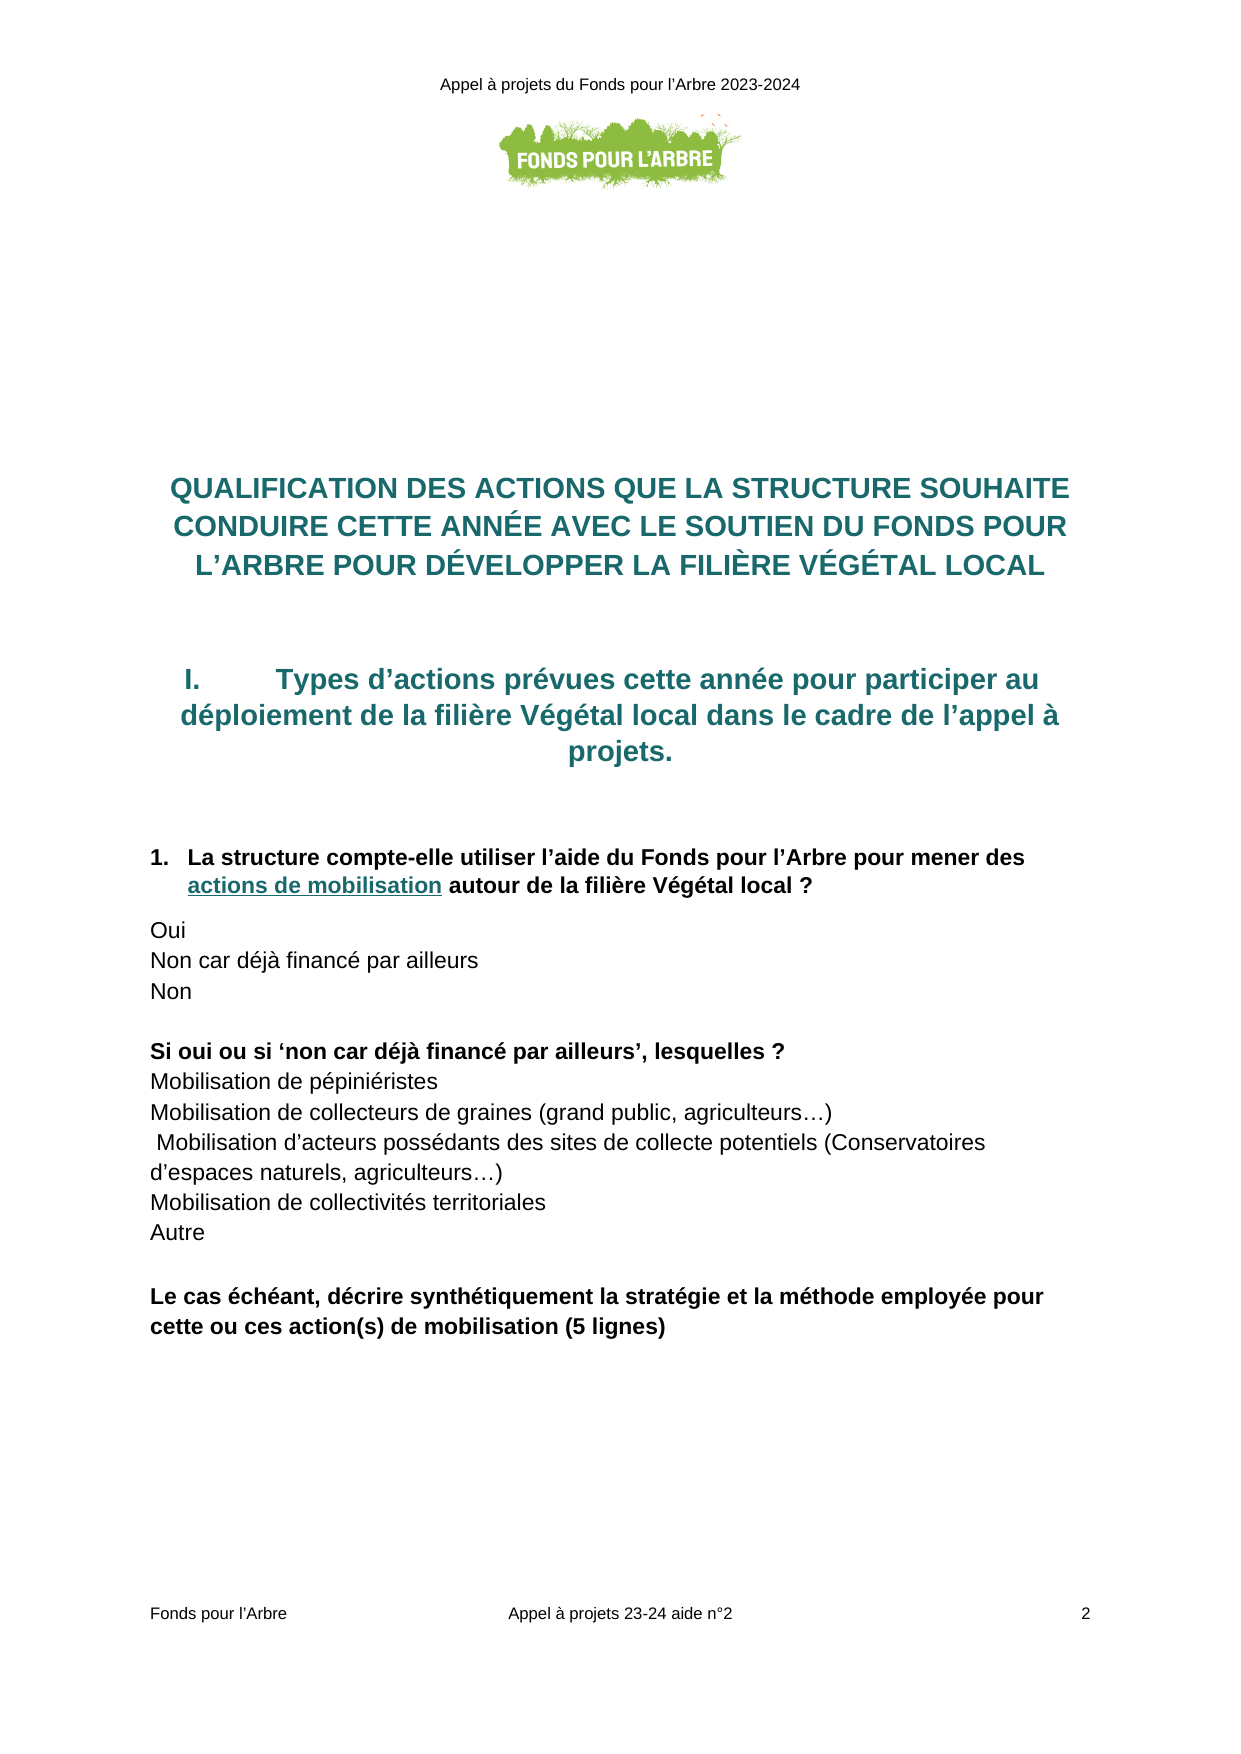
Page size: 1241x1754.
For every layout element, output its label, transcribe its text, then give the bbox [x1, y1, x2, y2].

text Non car déjà financé par ailleurs [150, 947, 1091, 974]
text Oui [150, 917, 1091, 944]
list Types d’actions prévues cette année pour participer au déploiement de la filière Végétal local dans le cadre de l’appel à projets. [150, 662, 1091, 767]
text Non [150, 978, 1091, 1004]
text Autre [150, 1219, 1091, 1246]
list La structure compte-elle utiliser l’aide du Fonds pour l’Arbre pour mener des actions de mobilisation autour de la filière Végétal local ? [150, 844, 1091, 899]
text Mobilisation de collecteurs de graines (grand public, agriculteurs…) [150, 1098, 1091, 1125]
text Mobilisation de pépiniéristes [150, 1068, 1091, 1095]
text Mobilisation d’acteurs possédants des sites de collecte potentiels (Conservatoires d’espaces naturels, agriculteurs…) [150, 1129, 1091, 1185]
table_header QUALIFICATION DES ACTIONS QUE LA STRUCTURE SOUHAITE CONDUIRE CETTE ANNÉE AVEC LE SOUTIEN DU FONDS POUR L’ARBRE POUR DÉVELOPPER LA FILIÈRE VÉGÉTAL LOCAL [150, 422, 1091, 596]
text Mobilisation de collectivités territoriales [150, 1189, 1091, 1216]
text Si oui ou si ‘non car déjà financé par ailleurs’, lesquelles ? [150, 1038, 1091, 1064]
text Le cas échéant, décrire synthétiquement la stratégie et la méthode employée pour cette ou ces action(s) de mobilisation (5 lignes) [150, 1283, 1091, 1339]
